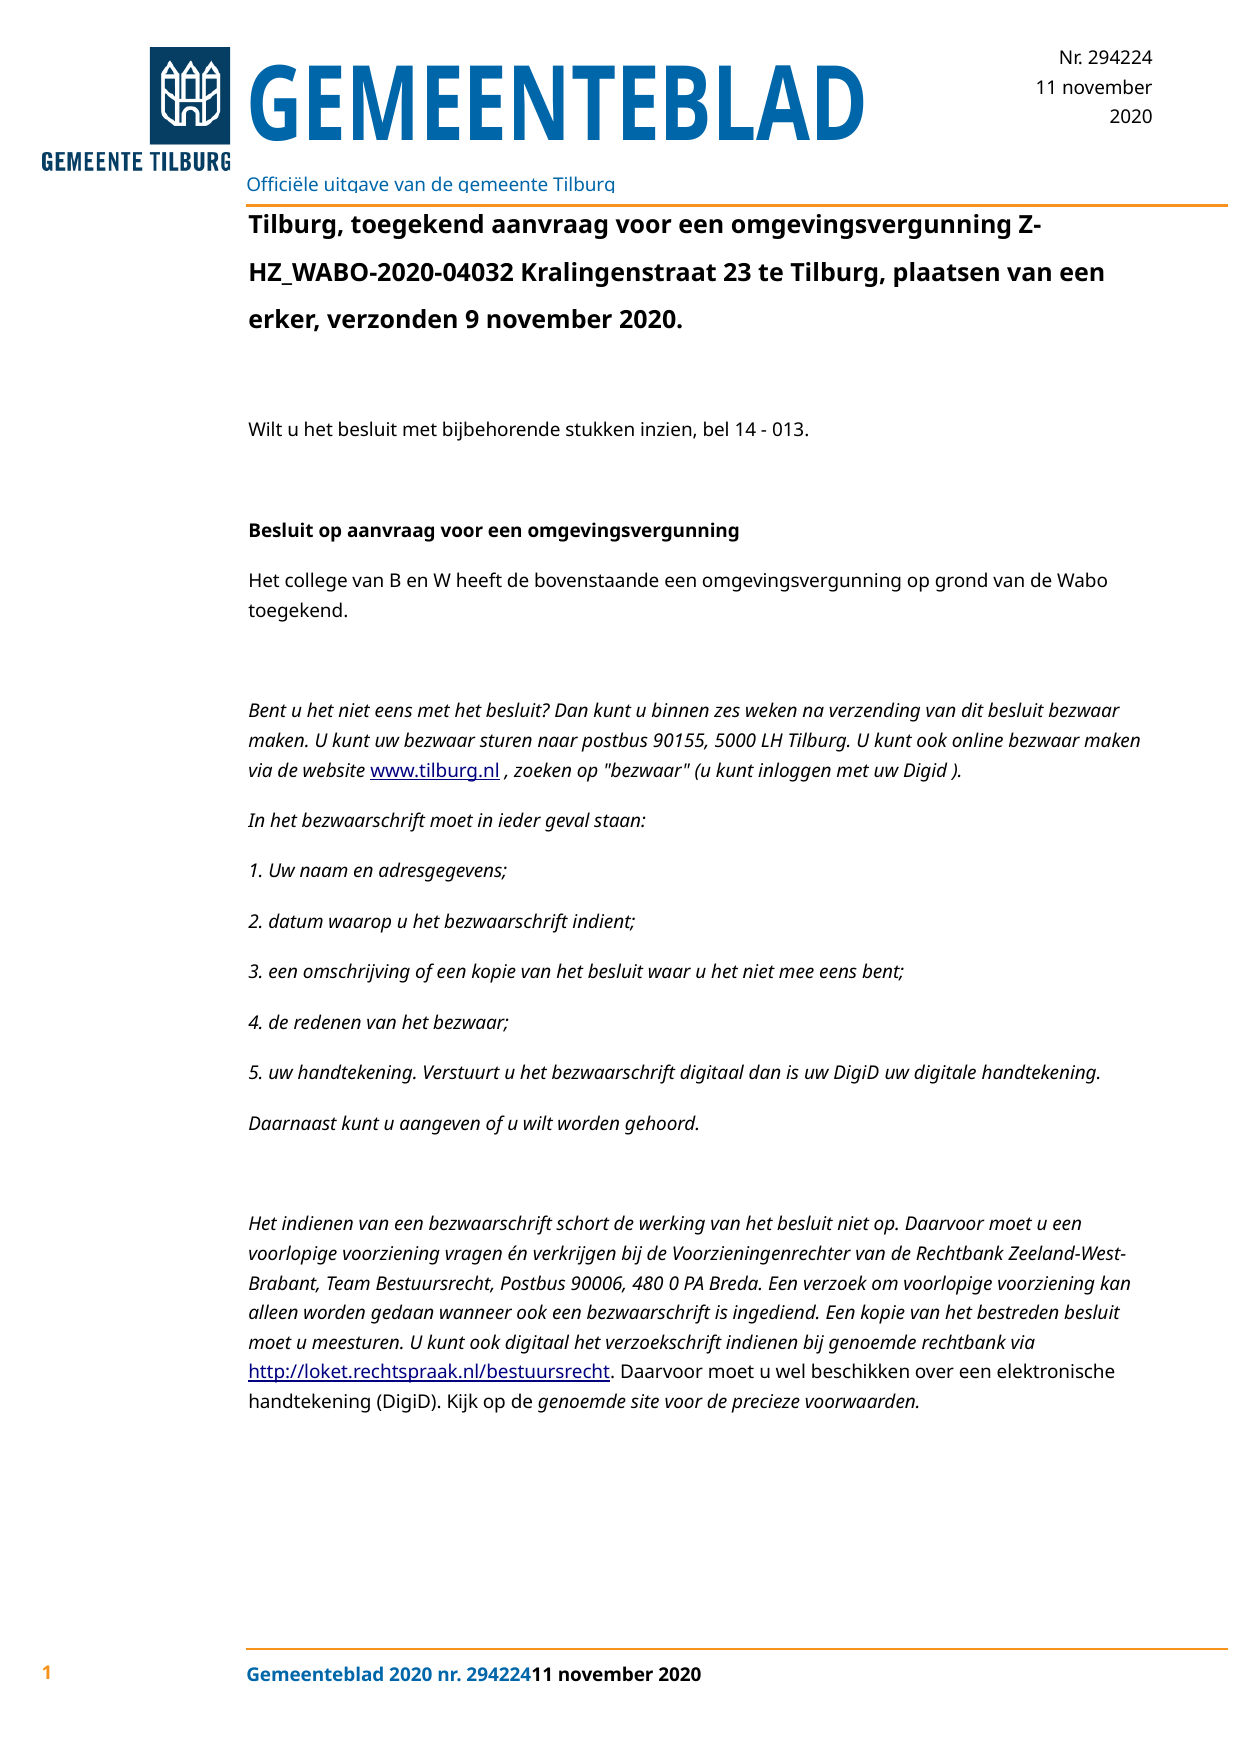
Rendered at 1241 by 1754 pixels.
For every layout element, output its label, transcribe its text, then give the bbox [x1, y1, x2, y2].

text 5. uw handtekening. Verstuurt u het bezwaarschrift digitaal dan is uw DigiD uw digitale handtekening. [248, 1059, 1152, 1085]
text Wilt u het besluit met bijbehorende stukken inzien, bel 14 - 013. [248, 416, 1152, 442]
text Tilburg, toegekend aanvraag voor een omgevingsvergunning Z-HZ_WABO-2020-04032 Kralingenstraat 23 te Tilburg, plaatsen van een erker, verzonden 9 november 2020. [248, 207, 1152, 336]
text 1. Uw naam en adresgegevens; [248, 858, 1152, 883]
text 2. datum waarop u het bezwaarschrift indient; [248, 908, 1152, 934]
text Daarnaast kunt u aangeven of u wilt worden gehoord. [248, 1110, 1152, 1135]
text Bent u het niet eens met het besluit? Dan kunt u binnen zes weken na verzending van dit besluit bezwaar maken. U kunt uw bezwaar sturen naar postbus 90155, 5000 LH Tilburg. U kunt ook online bezwaar maken via de website www.tilburg.nl , zoeken op "bezwaar" (u kunt inloggen met uw Digid ). [248, 698, 1152, 782]
picture [41, 47, 231, 172]
text 3. een omschrijving of een kopie van het besluit waar u het niet mee eens bent; [248, 958, 1152, 984]
text In het bezwaarschrift moet in ieder geval staan: [248, 807, 1152, 833]
text Het indienen van een bezwaarschrift schort de werking van het besluit niet op. Daarvoor moet u een voorlopige voorziening vragen én verkrijgen bij de Voorzieningenrechter van de Rechtbank Zeeland-West-Brabant, Team Bestuursrecht, Postbus 90006, 480 0 PA Breda. Een verzoek om voorlopige voorziening kan alleen worden gedaan wanneer ook een bezwaarschrift is ingediend. Een kopie van het bestreden besluit moet u meesturen. U kunt ook digitaal het verzoekschrift indienen bij genoemde rechtbank via http://loket.rechtspraak.nl/bestuursrecht. Daarvoor moet u wel beschikken over een elektronische handtekening (DigiD). Kijk op de genoemde site voor de precieze voorwaarden. [248, 1211, 1152, 1414]
text 4. de redenen van het bezwaar; [248, 1009, 1152, 1034]
text Het college van B en W heeft de bovenstaande een omgevingsvergunning op grond van de Wabo toegekend. [248, 567, 1152, 622]
text Besluit op aanvraag voor een omgevingsvergunning [248, 517, 1152, 542]
